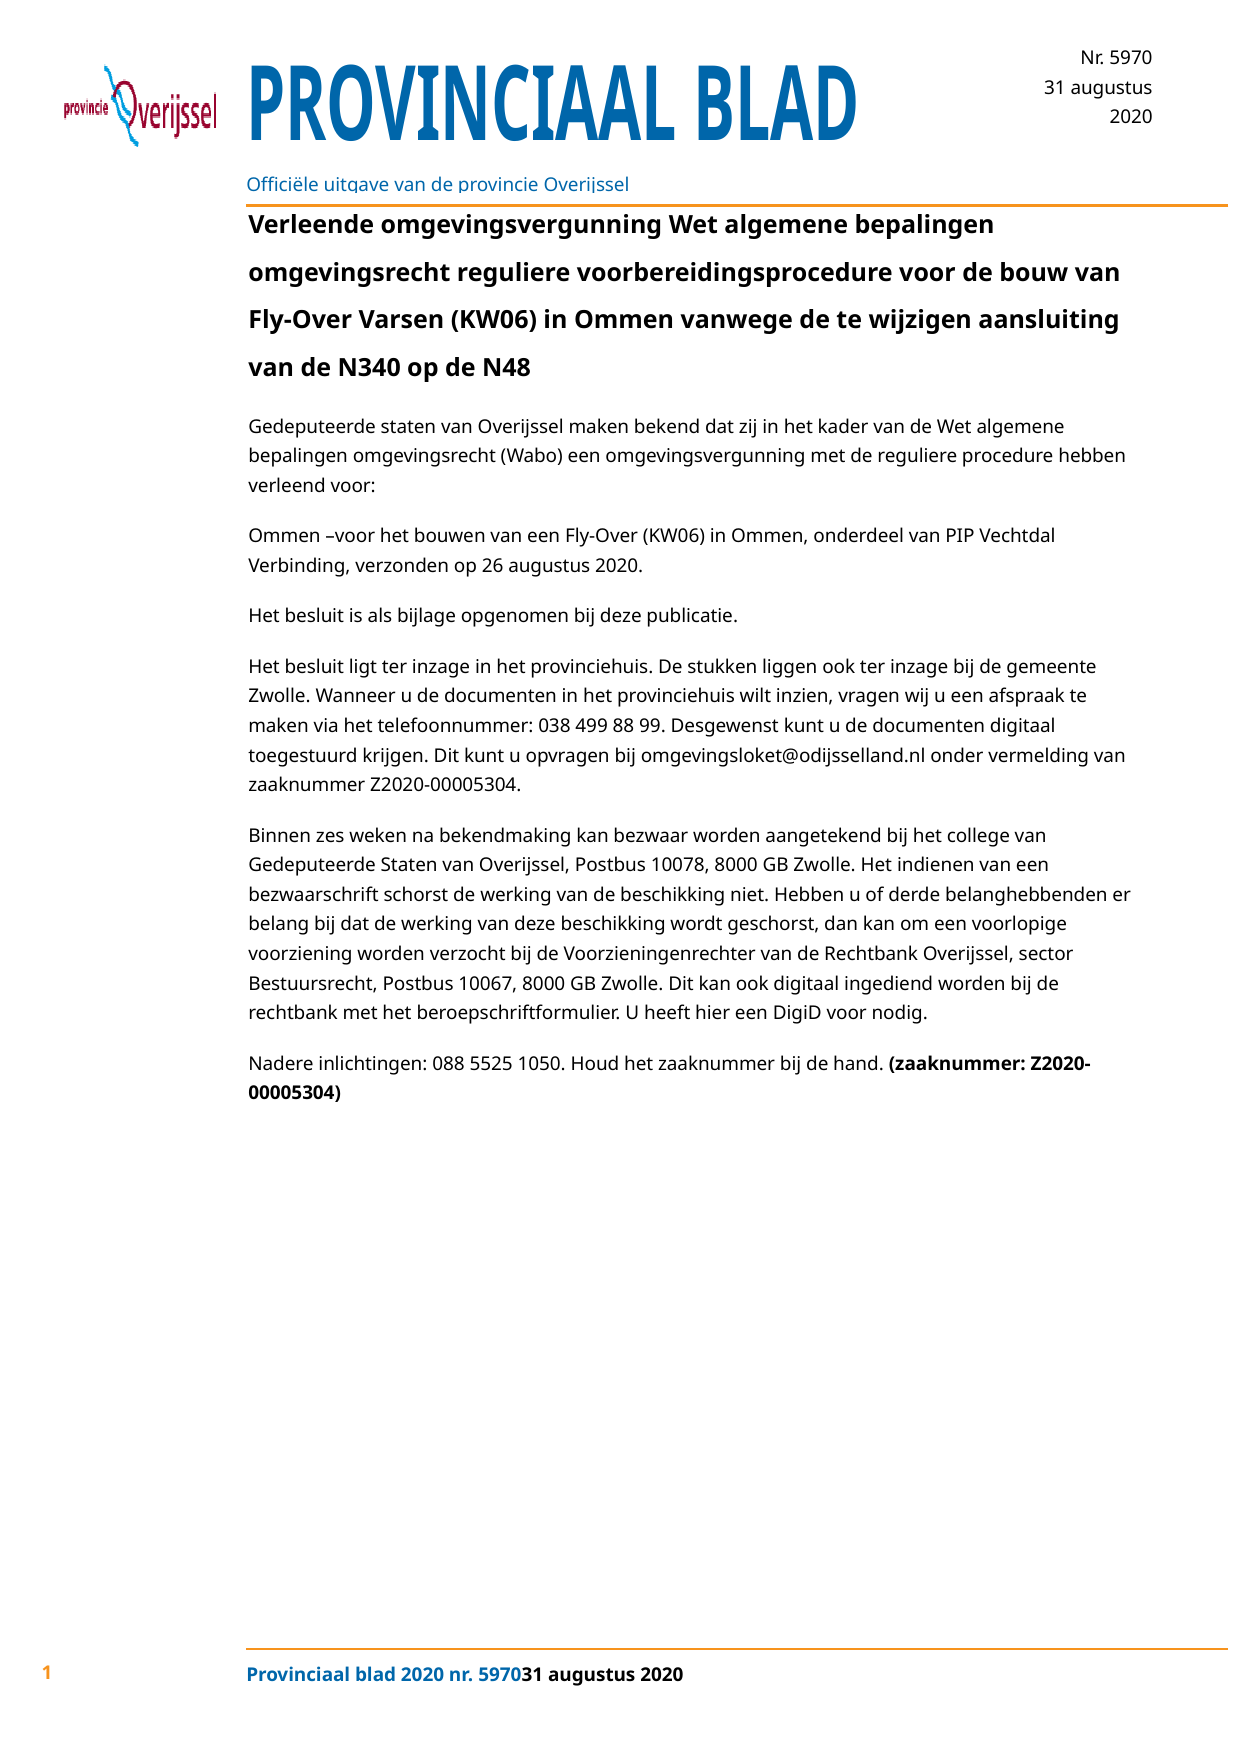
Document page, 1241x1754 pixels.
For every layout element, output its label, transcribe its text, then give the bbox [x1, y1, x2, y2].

text Gedeputeerde staten van Overijssel maken bekend dat zij in het kader van de Wet algemene bepalingen omgevingsrecht (Wabo) een omgevingsvergunning met de reguliere procedure hebben verleend voor: [248, 413, 1152, 498]
text Het besluit ligt ter inzage in het provinciehuis. De stukken liggen ook ter inzage bij de gemeente Zwolle. Wanneer u de documenten in het provinciehuis wilt inzien, vragen wij u een afspraak te maken via het telefoonnummer: 038 499 88 99. Desgewenst kunt u de documenten digitaal toegestuurd krijgen. Dit kunt u opvragen bij omgevingsloket@odijsselland.nl onder vermelding van zaaknummer Z2020-00005304. [248, 653, 1152, 797]
text Nadere inlichtingen: 088 5525 1050. Houd het zaaknummer bij de hand. (zaaknummer: Z2020-00005304) [248, 1050, 1152, 1105]
text Verleende omgevingsvergunning Wet algemene bepalingen omgevingsrecht reguliere voorbereidingsprocedure voor de bouw van Fly-Over Varsen (KW06) in Ommen vanwege de te wijzigen aansluiting van de N340 op de N48 [248, 207, 1152, 384]
text Het besluit is als bijlage opgenomen bij deze publicatie. [248, 603, 1152, 628]
text Ommen –voor het bouwen van een Fly-Over (KW06) in Ommen, onderdeel van PIP Vechtdal Verbinding, verzonden op 26 augustus 2020. [248, 523, 1152, 578]
text Binnen zes weken na bekendmaking kan bezwaar worden aangetekend bij het college van Gedeputeerde Staten van Overijssel, Postbus 10078, 8000 GB Zwolle. Het indienen van een bezwaarschrift schorst de werking van de beschikking niet. Hebben u of derde belanghebbenden er belang bij dat de werking van deze beschikking wordt geschorst, dan kan om een voorlopige voorziening worden verzocht bij de Voorzieningenrechter van de Rechtbank Overijssel, sector Bestuursrecht, Postbus 10067, 8000 GB Zwolle. Dit kan ook digitaal ingediend worden bij de rechtbank met het beroepschriftformulier. U heeft hier een DigiD voor nodig. [248, 822, 1152, 1025]
picture [41, 47, 231, 172]
